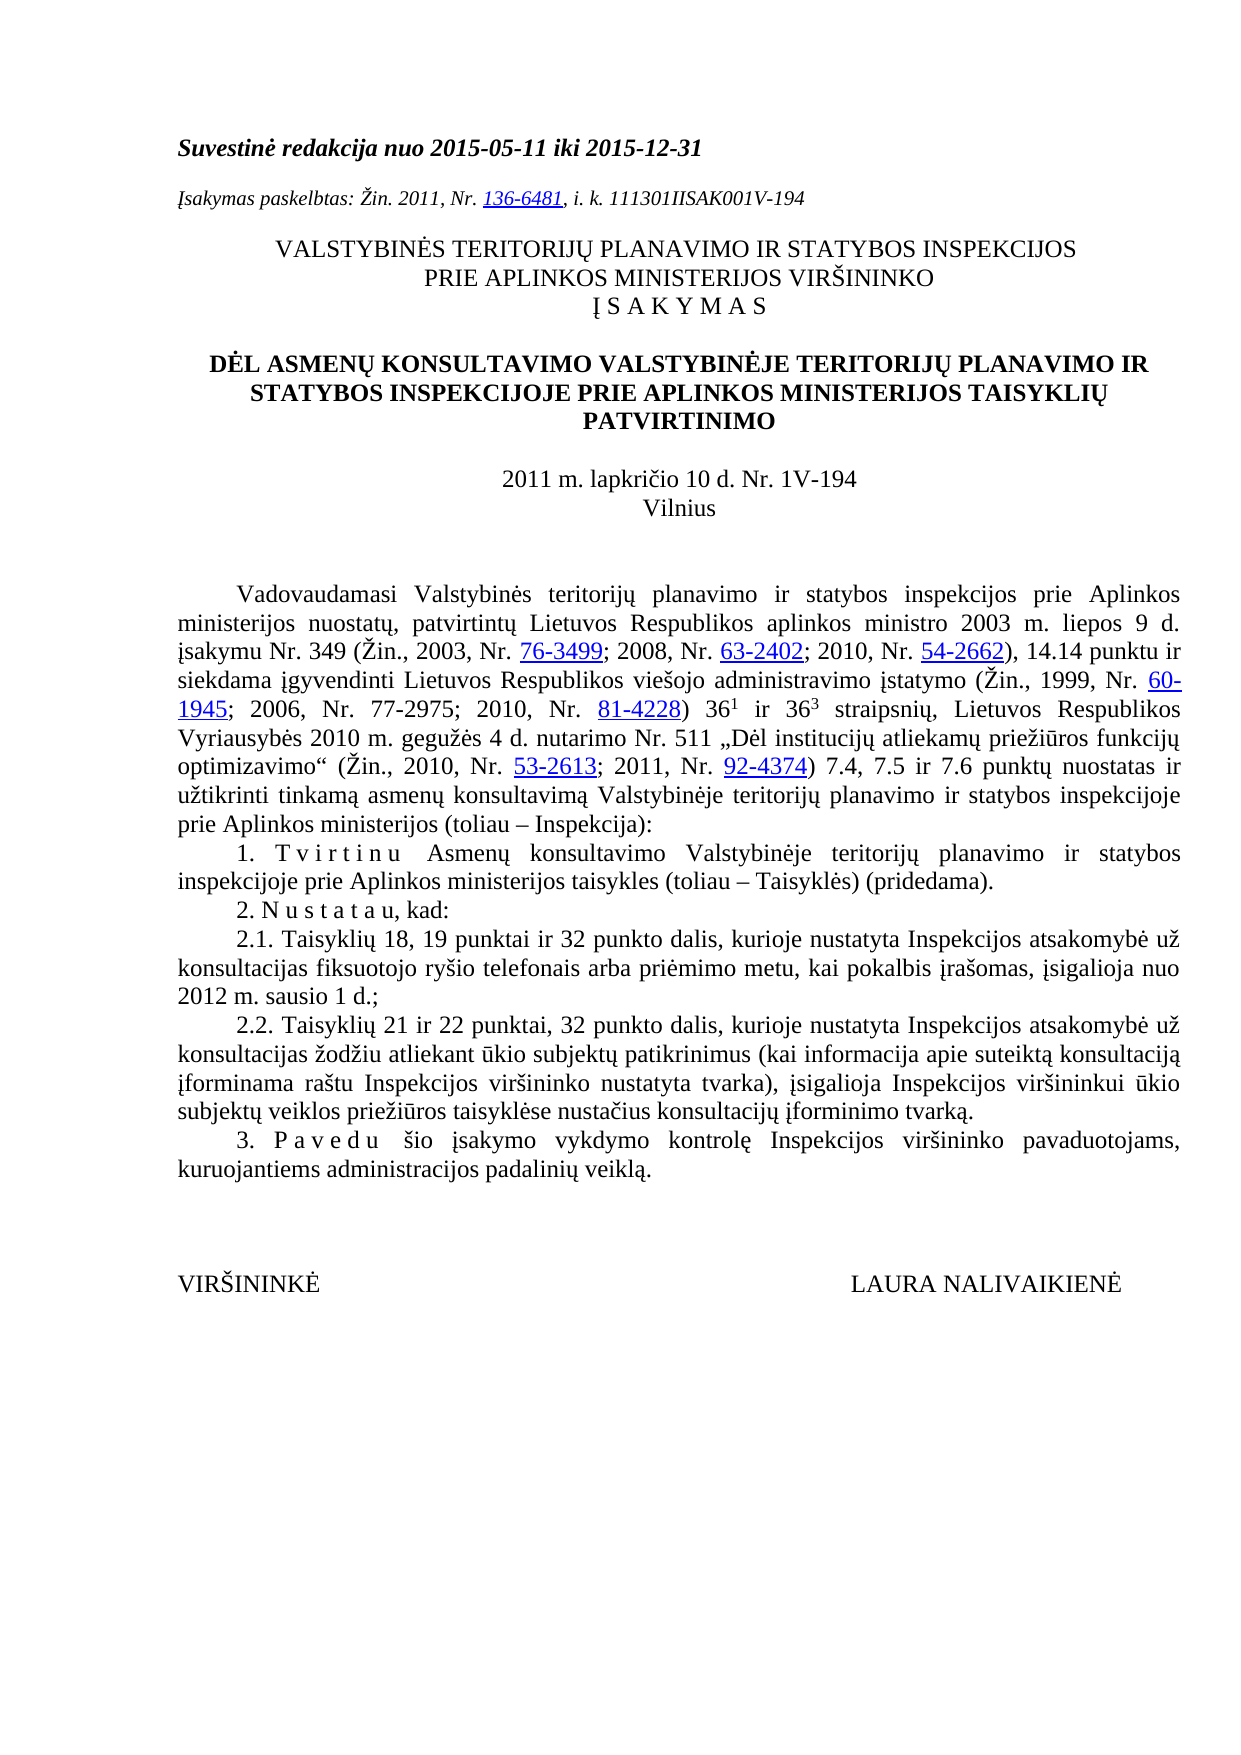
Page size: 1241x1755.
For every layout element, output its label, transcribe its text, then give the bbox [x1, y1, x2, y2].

text PRIE APLINKOS MINISTERIJOS VIRŠININKO [177, 263, 1181, 291]
text Vilnius [177, 493, 1181, 521]
text Viršininkė Laura Nalivaikienė [177, 1269, 1181, 1298]
text 2. Nustatau, kad: [177, 895, 1181, 924]
text ĮSAKYMAS [177, 291, 1181, 320]
text Įsakymas paskelbtas: Žin. 2011, Nr. 136-6481, i. k. 111301IISAK001V-194 [177, 186, 1181, 210]
text DĖL ASMENŲ KONSULTAVIMO VALSTYBINĖJE TERITORIJŲ PLANAVIMO IR STATYBOS INSPEKCIJOJE PRIE APLINKOS MINISTERIJOS TAISYKLIŲ PATVIRTINIMO [177, 349, 1181, 435]
text 3. Pavedu šio įsakymo vykdymo kontrolę Inspekcijos viršininko pavaduotojams, kuruojantiems administracijos padalinių veiklą. [177, 1125, 1181, 1183]
text 2011 m. lapkričio 10 d. Nr. 1V-194 [177, 464, 1181, 493]
text Suvestinė redakcija nuo 2015-05-11 iki 2015-12-31 [177, 133, 1181, 162]
text 2.2. Taisyklių 21 ir 22 punktai, 32 punkto dalis, kurioje nustatyta Inspekcijos atsakomybė už konsultacijas žodžiu atliekant ūkio subjektų patikrinimus (kai informacija apie suteiktą konsultaciją įforminama raštu Inspekcijos viršininko nustatyta tvarka), įsigalioja Inspekcijos viršininkui ūkio subjektų veiklos priežiūros taisyklėse nustačius konsultacijų įforminimo tvarką. [177, 1010, 1181, 1125]
text Vadovaudamasi Valstybinės teritorijų planavimo ir statybos inspekcijos prie Aplinkos ministerijos nuostatų, patvirtintų Lietuvos Respublikos aplinkos ministro 2003 m. liepos 9 d. įsakymu Nr. 349 (Žin., 2003, Nr. 76-3499; 2008, Nr. 63-2402; 2010, Nr. 54-2662), 14.14 punktu ir siekdama įgyvendinti Lietuvos Respublikos viešojo administravimo įstatymo (Žin., 1999, Nr. 60-1945; 2006, Nr. 77-2975; 2010, Nr. 81-4228) 361 ir 363 straipsnių, Lietuvos Respublikos Vyriausybės 2010 m. gegužės 4 d. nutarimo Nr. 511 „Dėl institucijų atliekamų priežiūros funkcijų optimizavimo“ (Žin., 2010, Nr. 53-2613; 2011, Nr. 92-4374) 7.4, 7.5 ir 7.6 punktų nuostatas ir užtikrinti tinkamą asmenų konsultavimą Valstybinėje teritorijų planavimo ir statybos inspekcijoje prie Aplinkos ministerijos (toliau – Inspekcija): [177, 579, 1181, 838]
text VALSTYBINĖS TERITORIJŲ PLANAVIMO IR STATYBOS INSPEKCIJOS [177, 234, 1181, 263]
text 1. Tvirtinu Asmenų konsultavimo Valstybinėje teritorijų planavimo ir statybos inspekcijoje prie Aplinkos ministerijos taisykles (toliau – Taisyklės) (pridedama). [177, 838, 1181, 895]
text 2.1. Taisyklių 18, 19 punktai ir 32 punkto dalis, kurioje nustatyta Inspekcijos atsakomybė už konsultacijas fiksuotojo ryšio telefonais arba priėmimo metu, kai pokalbis įrašomas, įsigalioja nuo 2012 m. sausio 1 d.; [177, 924, 1181, 1010]
